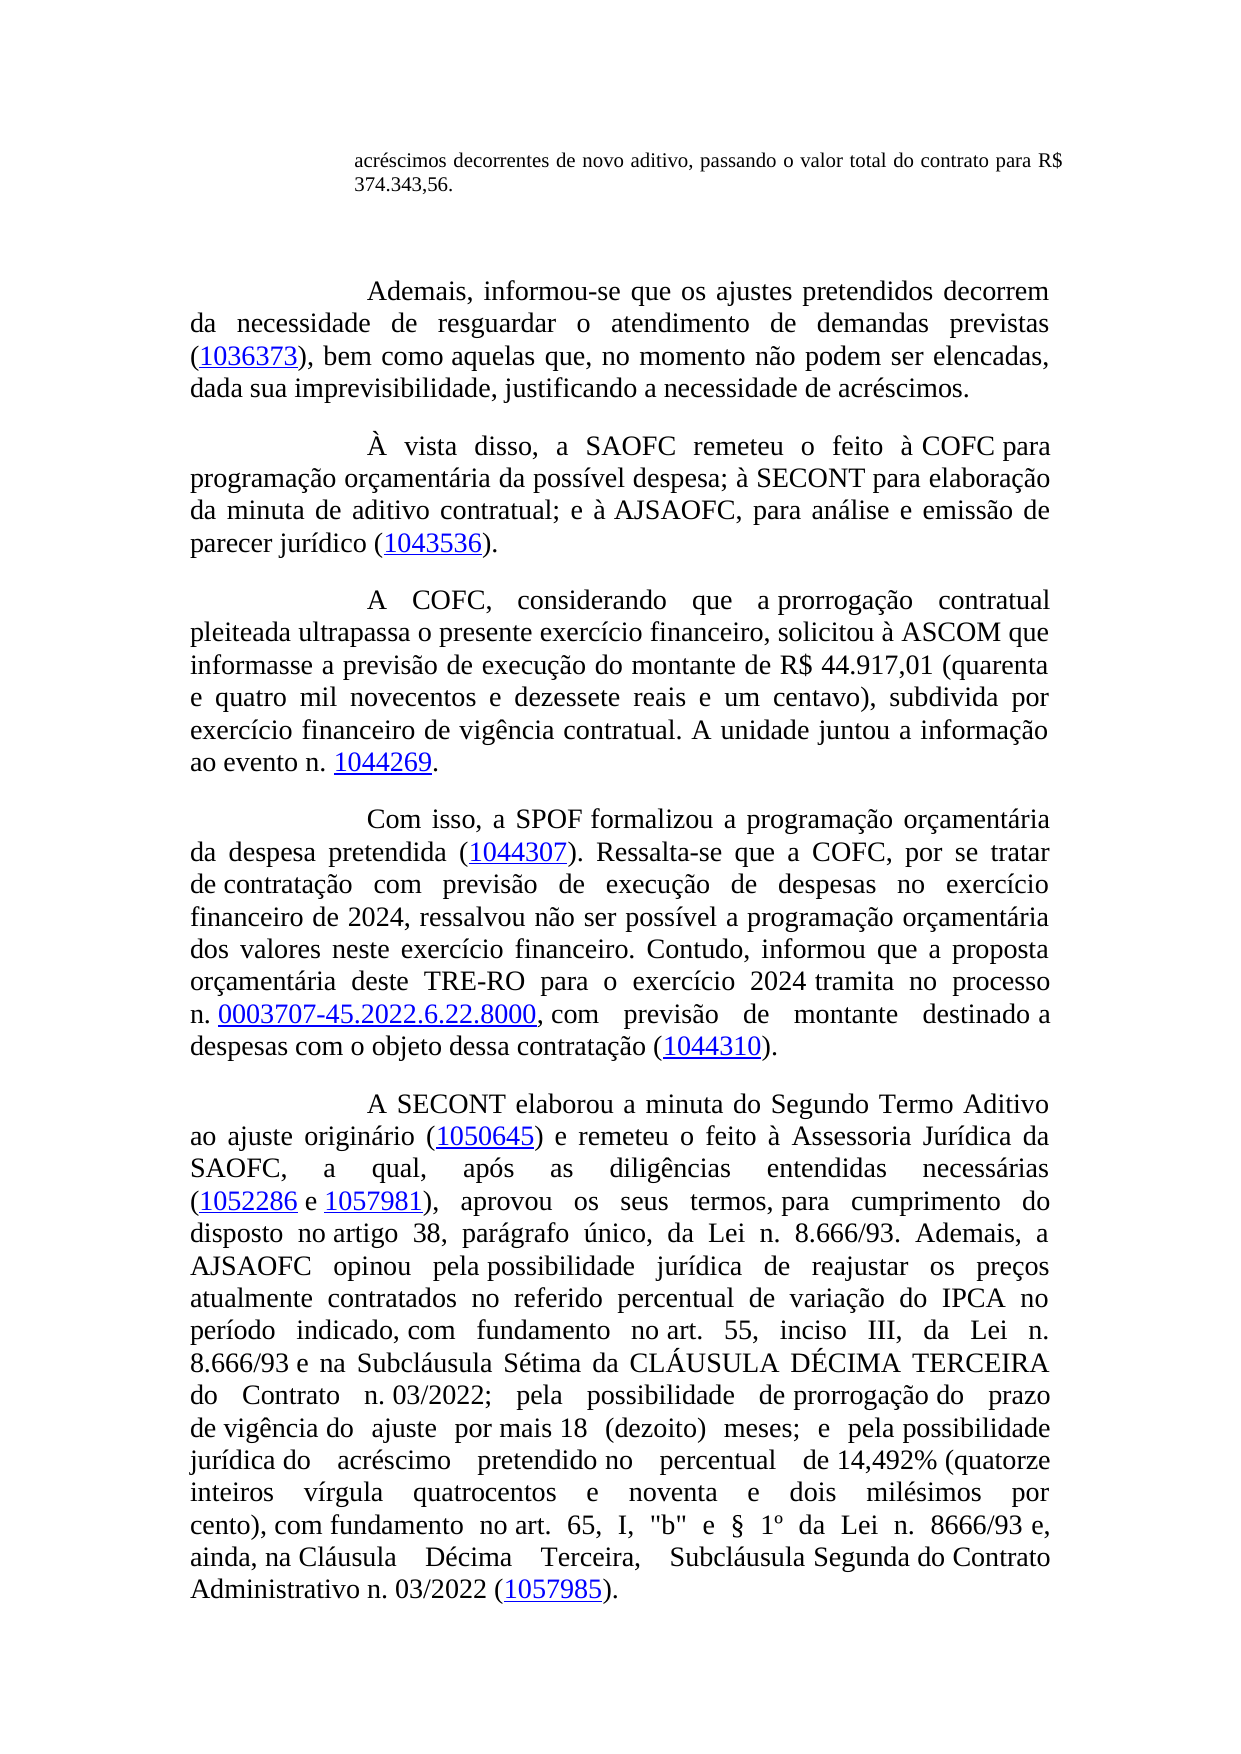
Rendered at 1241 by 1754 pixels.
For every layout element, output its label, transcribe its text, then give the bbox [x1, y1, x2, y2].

text A SECONT elaborou a minuta do Segundo Termo Aditivo ao ajuste originário (1050645) e remeteu o feito à Assessoria Jurídica da SAOFC, a qual, após as diligências entendidas necessárias (1052286 e 1057981), aprovou os seus termos, para cumprimento do disposto no artigo 38, parágrafo único, da Lei n. 8.666/93. Ademais, a AJSAOFC opinou pela possibilidade jurídica de reajustar os preços atualmente contratados no referido percentual de variação do IPCA no período indicado, com fundamento no art. 55, inciso III, da Lei n. 8.666/93 e na Subcláusula Sétima da CLÁUSULA DÉCIMA TERCEIRA do Contrato n. 03/2022; pela possibilidade de prorrogação do prazo de vigência do ajuste por mais 18 (dezoito) meses; e pela possibilidade jurídica do acréscimo pretendido no percentual de 14,492% (quatorze inteiros vírgula quatrocentos e noventa e dois milésimos por cento), com fundamento no art. 65, I, "b" e § 1º da Lei n. 8666/93 e, ainda, na Cláusula Décima Terceira, Subcláusula Segunda do Contrato Administrativo n. 03/2022 (1057985). [190, 1087, 1051, 1605]
text A COFC, considerando que a prorrogação contratual pleiteada ultrapassa o presente exercício financeiro, solicitou à ASCOM que informasse a previsão de execução do montante de R$ 44.917,01 (quarenta e quatro mil novecentos e dezessete reais e um centavo), subdivida por exercício financeiro de vigência contratual. A unidade juntou a informação ao evento n. 1044269. [190, 583, 1051, 777]
text À vista disso, a SAOFC remeteu o feito à COFC para programação orçamentária da possível despesa; à SECONT para elaboração da minuta de aditivo contratual; e à AJSAOFC, para análise e emissão de parecer jurídico (1043536). [190, 428, 1051, 558]
text Com isso, a SPOF formalizou a programação orçamentária da despesa pretendida (1044307). Ressalta-se que a COFC, por se tratar de contratação com previsão de execução de despesas no exercício financeiro de 2024, ressalvou não ser possível a programação orçamentária dos valores neste exercício financeiro. Contudo, informou que a proposta orçamentária deste TRE-RO para o exercício 2024 tramita no processo n. 0003707-45.2022.6.22.8000, com previsão de montante destinado a despesas com o objeto dessa contratação (1044310). [190, 802, 1051, 1062]
text acréscimos decorrentes de novo aditivo, passando o valor total do contrato para R$ 374.343,56. [354, 148, 1063, 196]
text Ademais, informou-se que os ajustes pretendidos decorrem da necessidade de resguardar o atendimento de demandas previstas (1036373), bem como aquelas que, no momento não podem ser elencadas, dada sua imprevisibilidade, justificando a necessidade de acréscimos. [190, 274, 1051, 403]
